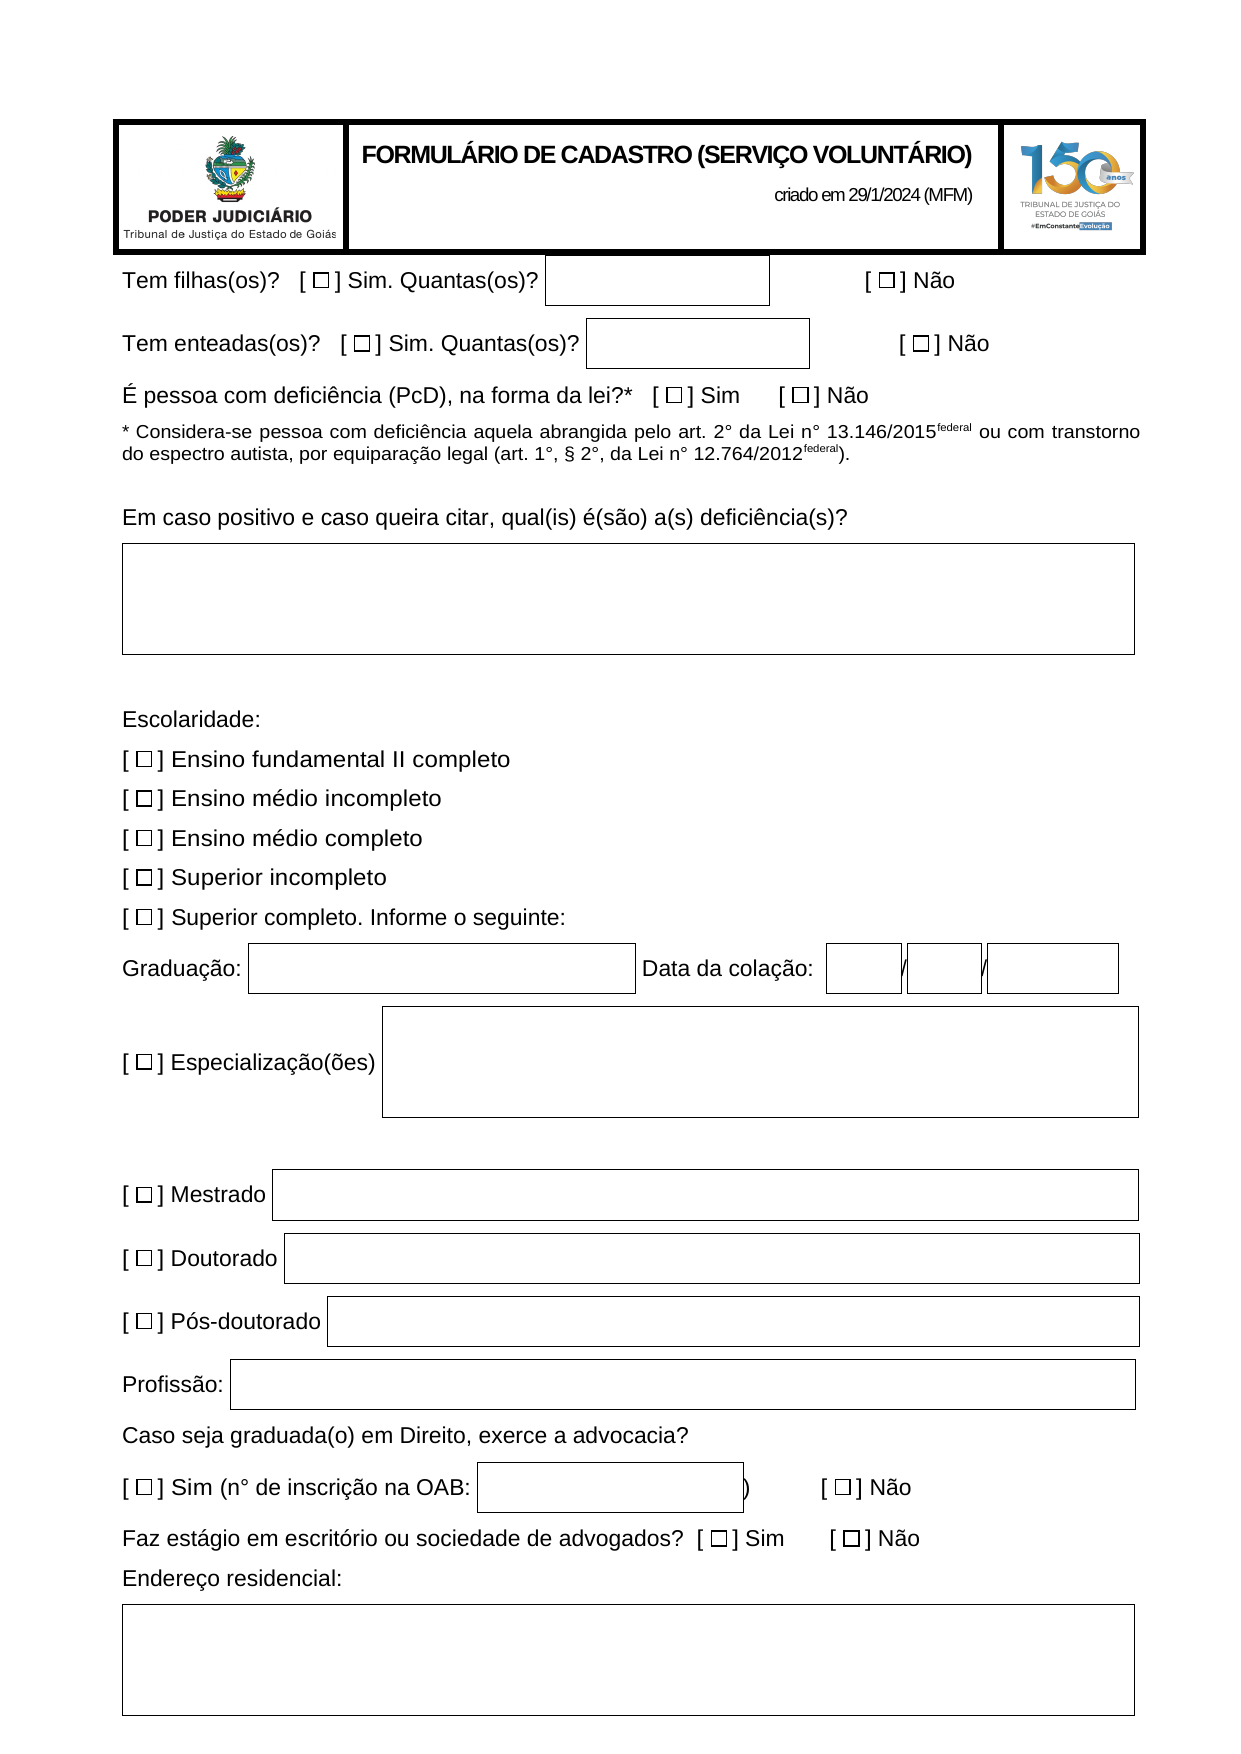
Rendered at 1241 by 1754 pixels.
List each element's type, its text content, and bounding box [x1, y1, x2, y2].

text [ ] Ensino fundamental II completo [122, 746, 1140, 772]
text [ ] Superior completo. Informe o seguinte: [122, 904, 1140, 930]
text Tem filhas(os)? [ ] Sim. Quantas(os)? [122, 255, 545, 305]
picture [123, 136, 336, 240]
table_header [119, 125, 343, 249]
text É pessoa com deficiência (PcD), na forma da lei?* [ ] Sim [ ] Não [122, 382, 1140, 408]
text Endereço residencial: [122, 1565, 1140, 1591]
text [1136, 1359, 1140, 1409]
text Caso seja graduada(o) em Direito, exerce a advocacia? [122, 1422, 1140, 1449]
text Graduação: Data da colação: // [1119, 943, 1140, 993]
text [ ] Pós-doutorado [122, 1296, 327, 1346]
text [ ] Ensino médio completo [122, 825, 1140, 851]
text * Considera-se pessoa com deficiência aquela abrangida pelo art. 2° da Lei n° 13.146/2015federal ou com transtorno do espectro autista, por equiparação legal (art. 1°, § 2°, da Lei n° 12.764/2012federal). [122, 421, 1140, 464]
text [ ] Não [810, 318, 1140, 368]
text [ ] Sim (n° de inscrição na OAB: [122, 1462, 477, 1512]
text Em caso positivo e caso queira citar, qual(is) é(são) a(s) deficiência(s)? [122, 504, 1140, 530]
text Faz estágio em escritório ou sociedade de advogados? [ ] Sim [ ] Não [122, 1525, 1140, 1552]
picture [1016, 136, 1136, 234]
text Graduação: Data da colação: // [122, 943, 248, 993]
table_header [1004, 125, 1140, 249]
text [ ] Superior incompleto [122, 864, 1140, 891]
text [ ] Não [770, 255, 1140, 305]
text [ ] Mestrado [122, 1169, 272, 1220]
table_header FORMULÁRIO DE CADASTRO (SERVIÇO VOLUNTÁRIO) criado em 29/1/2024 (MFM) [349, 125, 998, 249]
text ) [ ] Não [744, 1462, 1140, 1512]
text [ ] Doutorado [122, 1233, 284, 1283]
text [ ] Especialização(ões) [122, 1006, 382, 1117]
text Escolaridade: [122, 706, 1140, 733]
text Graduação: Data da colação: // [636, 943, 826, 993]
text Profissão: [122, 1359, 230, 1409]
text [ ] Ensino médio incompleto [122, 785, 1140, 812]
text Tem enteadas(os)? [ ] Sim. Quantas(os)? [122, 318, 586, 368]
